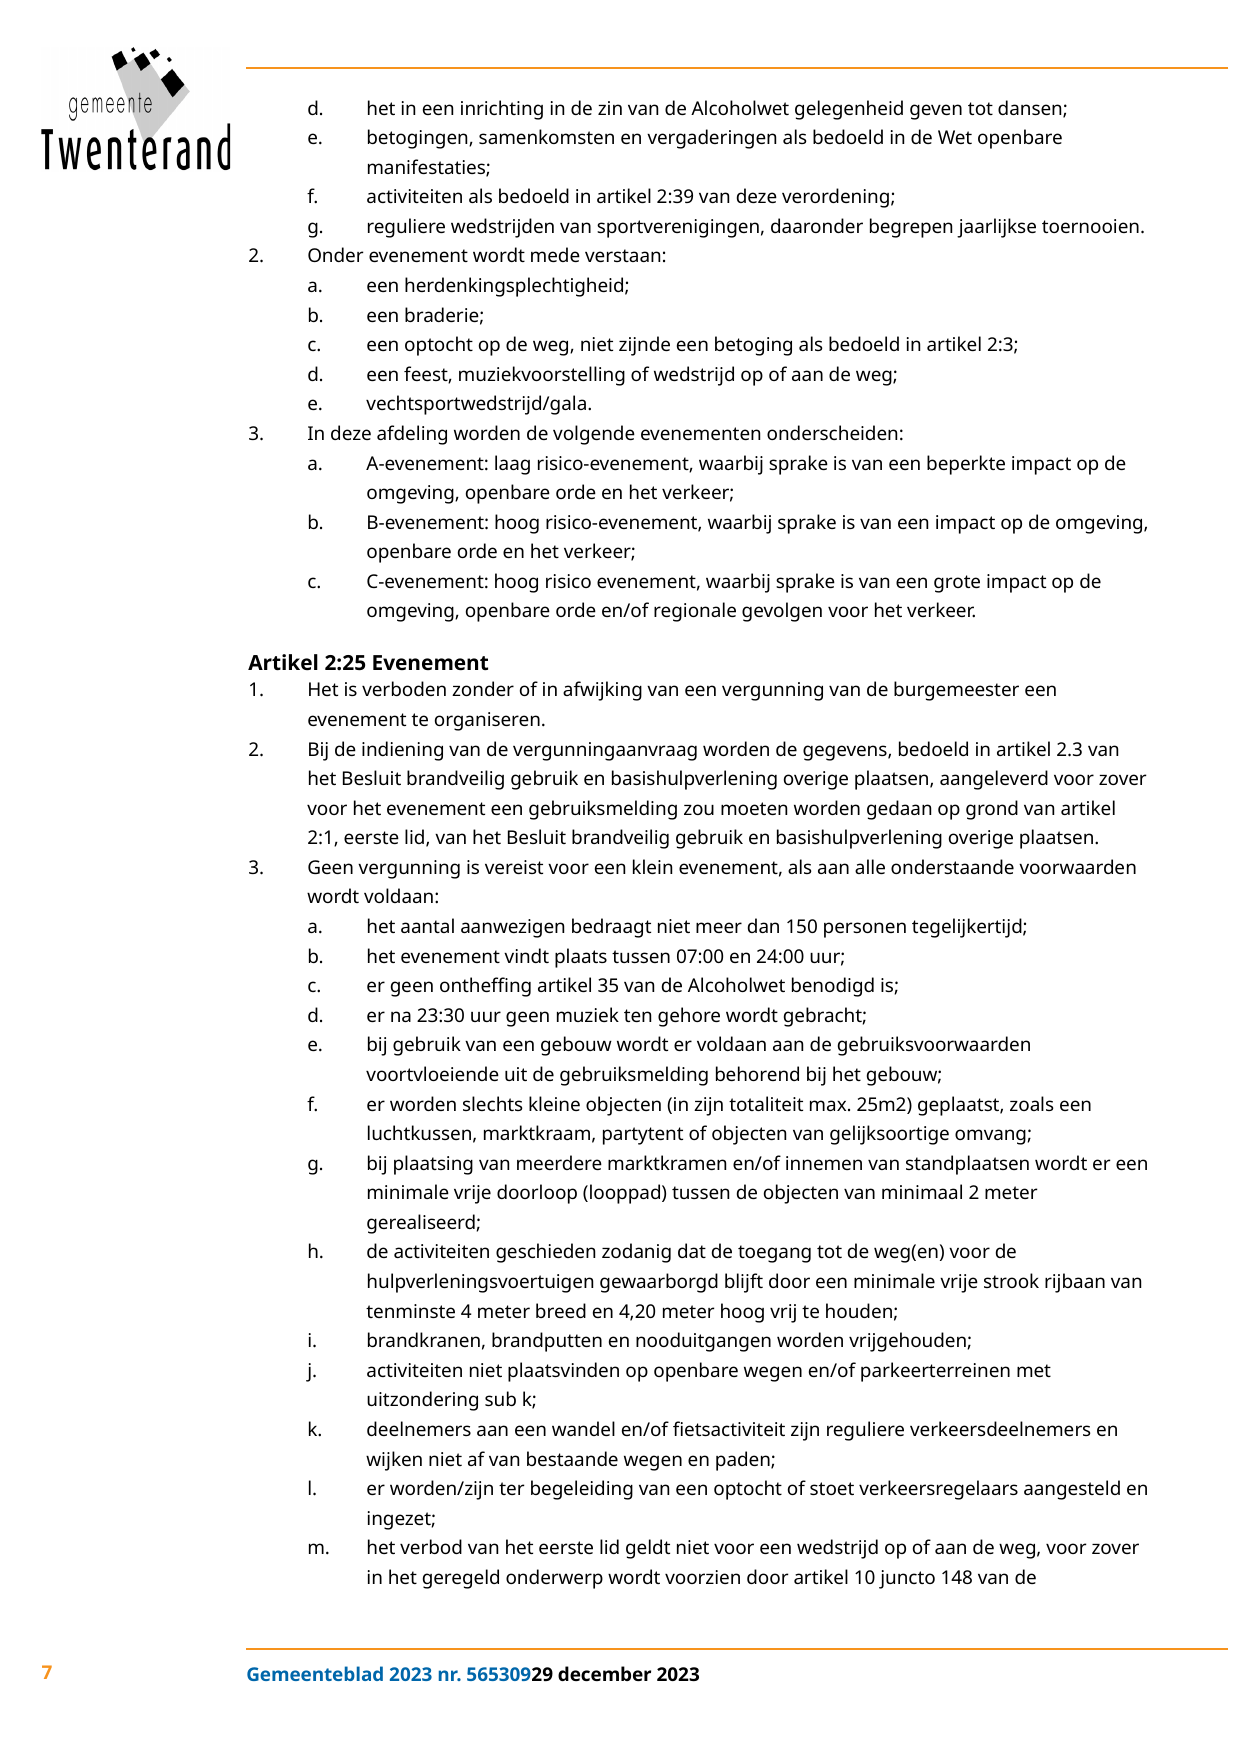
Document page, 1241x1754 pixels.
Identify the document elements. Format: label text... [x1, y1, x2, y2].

list de activiteiten geschieden zodanig dat de toegang tot de weg(en) voor de hulpverleningsvoertuigen gewaarborgd blijft door een minimale vrije strook rijbaan van tenminste 4 meter breed en 4,20 meter hoog vrij te houden; [307, 1239, 1152, 1323]
text Artikel 2:25 Evenement [248, 648, 1152, 677]
list het aantal aanwezigen bedraagt niet meer dan 150 personen tegelijkertijd; [307, 913, 1152, 939]
list reguliere wedstrijden van sportverenigingen, daaronder begrepen jaarlijkse toernooien. [307, 213, 1152, 239]
list er geen ontheffing artikel 35 van de Alcoholwet benodigd is; [307, 972, 1152, 998]
list B-evenement: hoog risico-evenement, waarbij sprake is van een impact op de omgeving, openbare orde en het verkeer; [307, 509, 1152, 564]
list een optocht op de weg, niet zijnde een betoging als bedoeld in artikel 2:3; [307, 331, 1152, 357]
list brandkranen, brandputten en nooduitgangen worden vrijgehouden; [307, 1327, 1152, 1353]
list deelnemers aan een wandel en/of fietsactiviteit zijn reguliere verkeersdeelnemers en wijken niet af van bestaande wegen en paden; [307, 1416, 1152, 1471]
list In deze afdeling worden de volgende evenementen onderscheiden: [248, 420, 1152, 446]
list Geen vergunning is vereist voor een klein evenement, als aan alle onderstaande voorwaarden wordt voldaan: [248, 854, 1152, 909]
list het evenement vindt plaats tussen 07:00 en 24:00 uur; [307, 943, 1152, 968]
list een braderie; [307, 302, 1152, 328]
list A-evenement: laag risico-evenement, waarbij sprake is van een beperkte impact op de omgeving, openbare orde en het verkeer; [307, 450, 1152, 505]
list er na 23:30 uur geen muziek ten gehore wordt gebracht; [307, 1002, 1152, 1028]
list bij gebruik van een gebouw wordt er voldaan aan de gebruiksvoorwaarden voortvloeiende uit de gebruiksmelding behorend bij het gebouw; [307, 1032, 1152, 1087]
picture [41, 47, 231, 172]
list activiteiten als bedoeld in artikel 2:39 van deze verordening; [307, 183, 1152, 209]
list een feest, muziekvoorstelling of wedstrijd op of aan de weg; [307, 361, 1152, 387]
list vechtsportwedstrijd/gala. [307, 391, 1152, 416]
list Onder evenement wordt mede verstaan: [248, 243, 1152, 268]
list het in een inrichting in de zin van de Alcoholwet gelegenheid geven tot dansen; [307, 95, 1152, 121]
list activiteiten niet plaatsvinden op openbare wegen en/of parkeerterreinen met uitzondering sub k; [307, 1357, 1152, 1412]
list Het is verboden zonder of in afwijking van een vergunning van de burgemeester een evenement te organiseren. [248, 677, 1152, 732]
list een herdenkingsplechtigheid; [307, 272, 1152, 298]
list betogingen, samenkomsten en vergaderingen als bedoeld in de Wet openbare manifestaties; [307, 124, 1152, 180]
list Bij de indiening van de vergunningaanvraag worden de gegevens, bedoeld in artikel 2.3 van het Besluit brandveilig gebruik en basishulpverlening overige plaatsen, aangeleverd voor zover voor het evenement een gebruiksmelding zou moeten worden gedaan op grond van artikel 2:1, eerste lid, van het Besluit brandveilig gebruik en basishulpverlening overige plaatsen. [248, 736, 1152, 850]
list C-evenement: hoog risico evenement, waarbij sprake is van een grote impact op de omgeving, openbare orde en/of regionale gevolgen voor het verkeer. [307, 568, 1152, 623]
list het verbod van het eerste lid geldt niet voor een wedstrijd op of aan de weg, voor zover in het geregeld onderwerp wordt voorzien door artikel 10 juncto 148 van de [307, 1534, 1152, 1590]
list bij plaatsing van meerdere marktkramen en/of innemen van standplaatsen wordt er een minimale vrije doorloop (looppad) tussen de objecten van minimaal 2 meter gerealiseerd; [307, 1150, 1152, 1235]
list er worden slechts kleine objecten (in zijn totaliteit max. 25m2) geplaatst, zoals een luchtkussen, marktkraam, partytent of objecten van gelijksoortige omvang; [307, 1091, 1152, 1146]
list er worden/zijn ter begeleiding van een optocht of stoet verkeersregelaars aangesteld en ingezet; [307, 1475, 1152, 1531]
